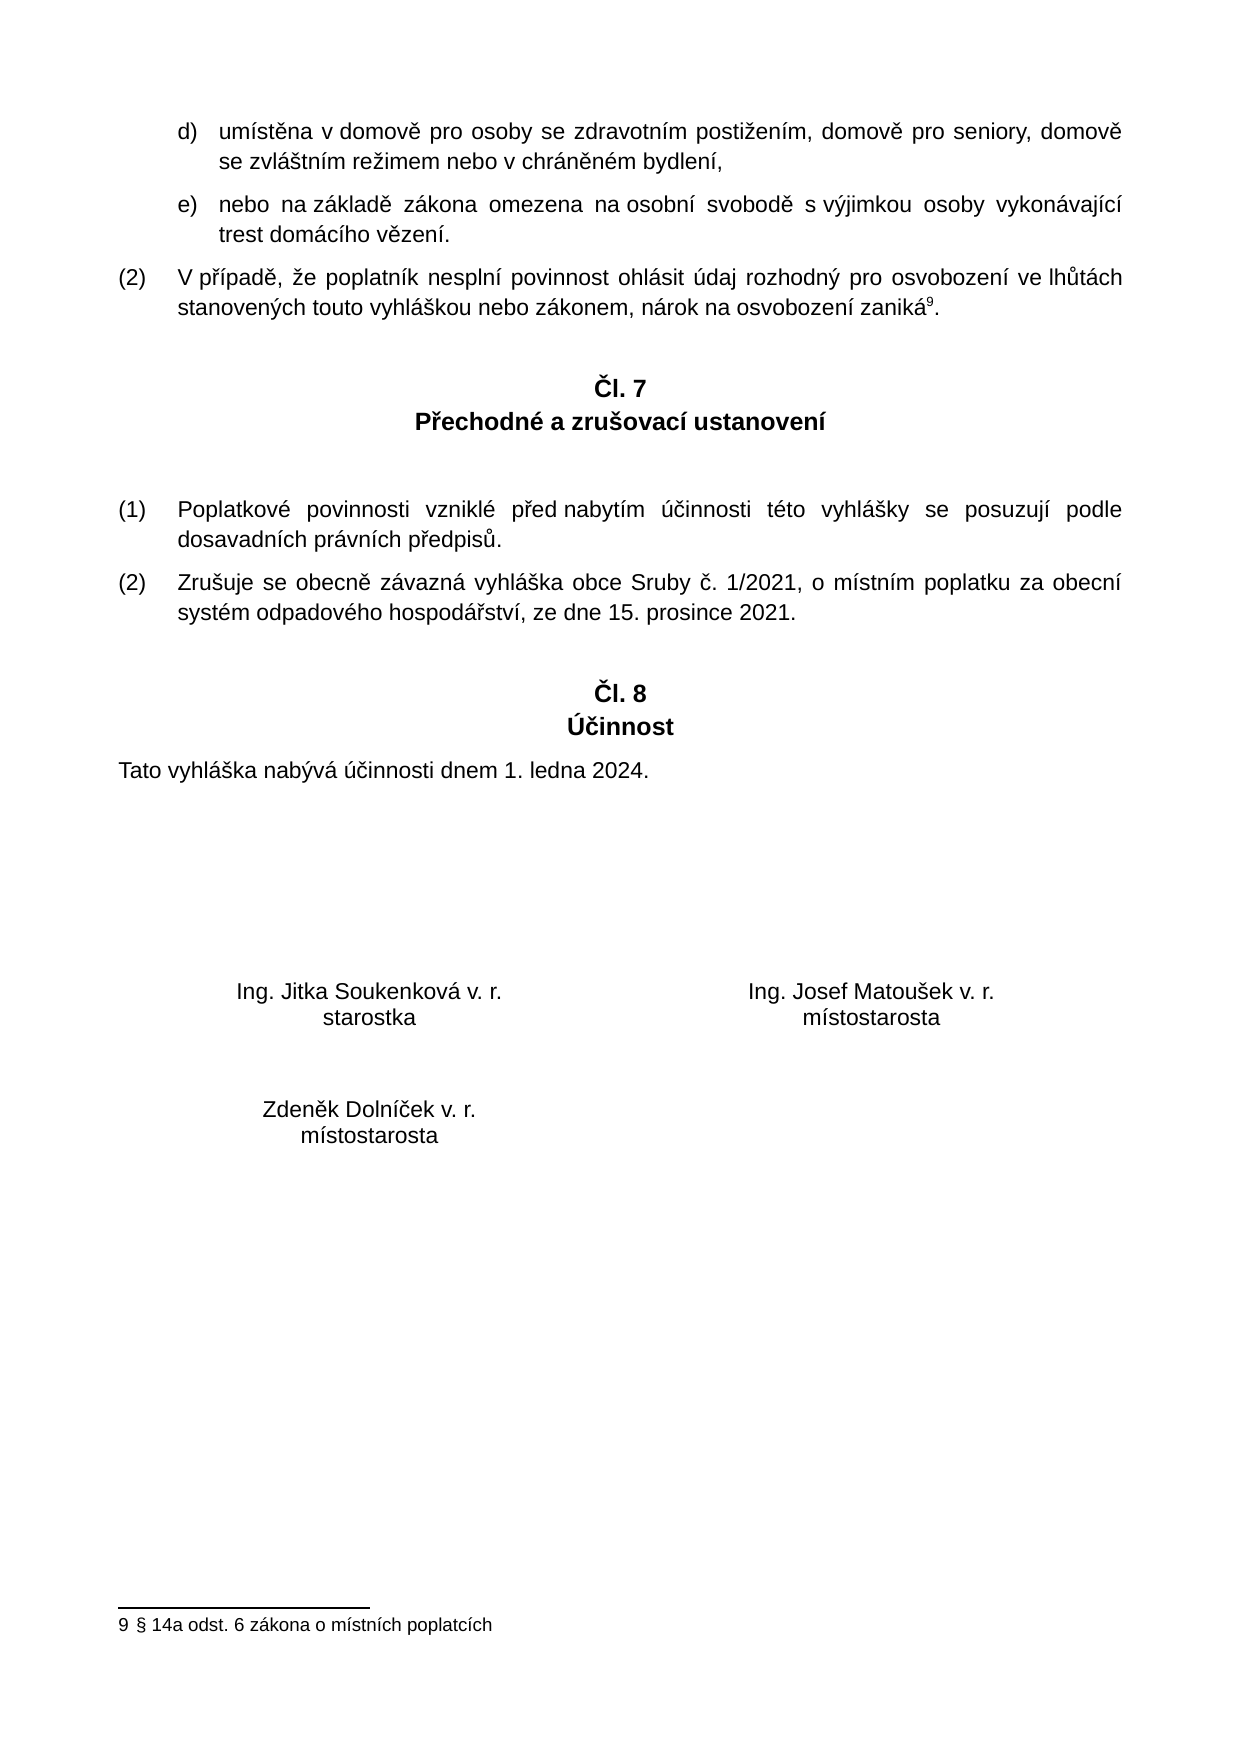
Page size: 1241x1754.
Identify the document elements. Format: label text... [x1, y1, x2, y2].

table_header Ing. Josef Matoušek v. r. místostarosta [620, 918, 1122, 1036]
list § 14a odst. 6 zákona o místních poplatcích [118, 1614, 1122, 1635]
table_cell [620, 1036, 1122, 1154]
list V případě, že poplatník nesplní povinnost ohlásit údaj rozhodný pro osvobození ve lhůtách stanovených touto vyhláškou nebo zákonem, nárok na osvobození zaniká. [118, 264, 1122, 321]
table_header Ing. Jitka Soukenková v. r. starostka [118, 918, 620, 1036]
subtitle Čl. 7 Přechodné a zrušovací ustanovení [118, 374, 1122, 436]
text Tato vyhláška nabývá účinnosti dnem 1. ledna 2024. [118, 757, 1122, 784]
list umístěna v domově pro osoby se zdravotním postižením, domově pro seniory, domově se zvláštním režimem nebo v chráněném bydlení, [177, 118, 1122, 175]
list Poplatkové povinnosti vzniklé před nabytím účinnosti této vyhlášky se posuzují podle dosavadních právních předpisů. [118, 496, 1122, 552]
subtitle Čl. 8 Účinnost [118, 679, 1122, 741]
list nebo na základě zákona omezena na osobní svobodě s výjimkou osoby vykonávající trest domácího vězení. [177, 191, 1122, 248]
table_cell Zdeněk Dolníček v. r. místostarosta [118, 1036, 620, 1154]
list Zrušuje se obecně závazná vyhláška obce Sruby č. 1/2021, o místním poplatku za obecní systém odpadového hospodářství, ze dne 15. prosince 2021. [118, 568, 1122, 625]
